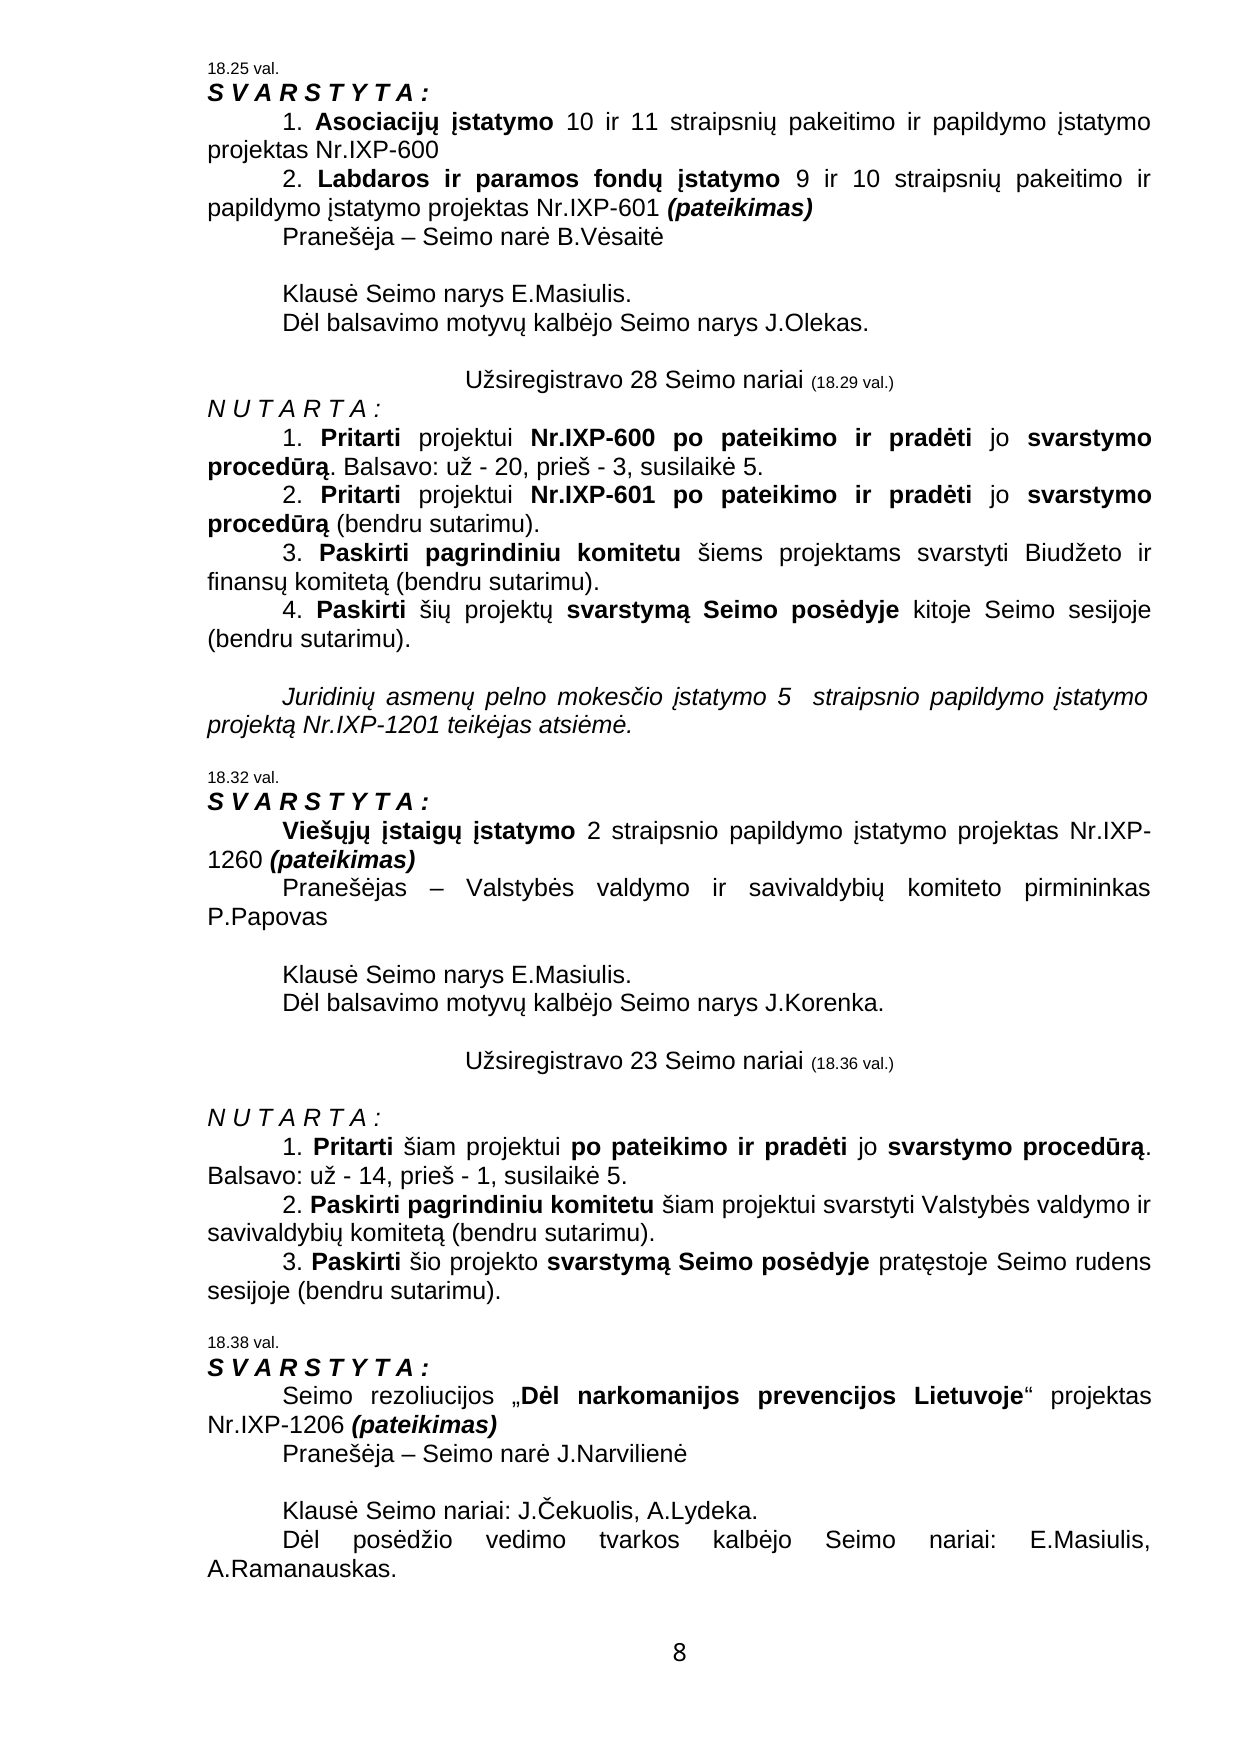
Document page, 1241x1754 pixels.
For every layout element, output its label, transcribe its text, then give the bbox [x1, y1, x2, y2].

text 2. Labdaros ir paramos fondų įstatymo 9 ir 10 straipsnių pakeitimo ir papildymo įstatymo projektas Nr.IXP-601 (pateikimas) [207, 164, 1152, 222]
text 3. Paskirti šio projekto svarstymą Seimo posėdyje pratęstoje Seimo rudens sesijoje (bendru sutarimu). [207, 1247, 1152, 1304]
text N U T A R T A : [207, 1103, 1152, 1132]
text Dėl balsavimo motyvų kalbėjo Seimo narys J.Olekas. [207, 308, 1152, 337]
text Pranešėjas – Valstybės valdymo ir savivaldybių komiteto pirmininkas P.Papovas [207, 873, 1152, 931]
text S V A R S T Y T A : [207, 1352, 1152, 1381]
text 1. Pritarti šiam projektui po pateikimo ir pradėti jo svarstymo procedūrą. Balsavo: už - 14, prieš - 1, susilaikė 5. [207, 1132, 1152, 1189]
text 3. Paskirti pagrindiniu komitetu šiems projektams svarstyti Biudžeto ir finansų komitetą (bendru sutarimu). [207, 538, 1152, 595]
text Klausė Seimo nariai: J.Čekuolis, A.Lydeka. [207, 1496, 1152, 1525]
text 4. Paskirti šių projektų svarstymą Seimo posėdyje kitoje Seimo sesijoje (bendru sutarimu). [207, 595, 1152, 653]
text Juridinių asmenų pelno mokesčio įstatymo 5 straipsnio papildymo įstatymo projektą Nr.IXP-1201 teikėjas atsiėmė. [207, 682, 1152, 739]
text Užsiregistravo 28 Seimo nariai (18.29 val.) [207, 365, 1152, 394]
text N U T A R T A : [207, 394, 1152, 423]
text S V A R S T Y T A : [207, 787, 1152, 816]
text 18.25 val. [207, 59, 1152, 78]
text Viešųjų įstaigų įstatymo 2 straipsnio papildymo įstatymo projektas Nr.IXP-1260 (pateikimas) [207, 816, 1152, 873]
text Klausė Seimo narys E.Masiulis. [207, 959, 1152, 988]
text Dėl posėdžio vedimo tvarkos kalbėjo Seimo nariai: E.Masiulis, A.Ramanauskas. [207, 1525, 1152, 1582]
text 1. Pritarti projektui Nr.IXP-600 po pateikimo ir pradėti jo svarstymo procedūrą. Balsavo: už - 20, prieš - 3, susilaikė 5. [207, 423, 1152, 480]
text 18.38 val. [207, 1333, 1152, 1352]
text 18.32 val. [207, 768, 1152, 787]
text Pranešėja – Seimo narė J.Narvilienė [207, 1439, 1152, 1467]
text 2. Paskirti pagrindiniu komitetu šiam projektui svarstyti Valstybės valdymo ir savivaldybių komitetą (bendru sutarimu). [207, 1189, 1152, 1247]
text Pranešėja – Seimo narė B.Vėsaitė [207, 222, 1152, 250]
text Dėl balsavimo motyvų kalbėjo Seimo narys J.Korenka. [207, 988, 1152, 1017]
text Seimo rezoliucijos „Dėl narkomanijos prevencijos Lietuvoje“ projektas Nr.IXP-1206 (pateikimas) [207, 1381, 1152, 1439]
text S V A R S T Y T A : [207, 78, 1152, 107]
text Klausė Seimo narys E.Masiulis. [207, 279, 1152, 308]
text Užsiregistravo 23 Seimo nariai (18.36 val.) [207, 1046, 1152, 1074]
text 1. Asociacijų įstatymo 10 ir 11 straipsnių pakeitimo ir papildymo įstatymo projektas Nr.IXP-600 [207, 107, 1152, 164]
text 2. Pritarti projektui Nr.IXP-601 po pateikimo ir pradėti jo svarstymo procedūrą (bendru sutarimu). [207, 480, 1152, 538]
